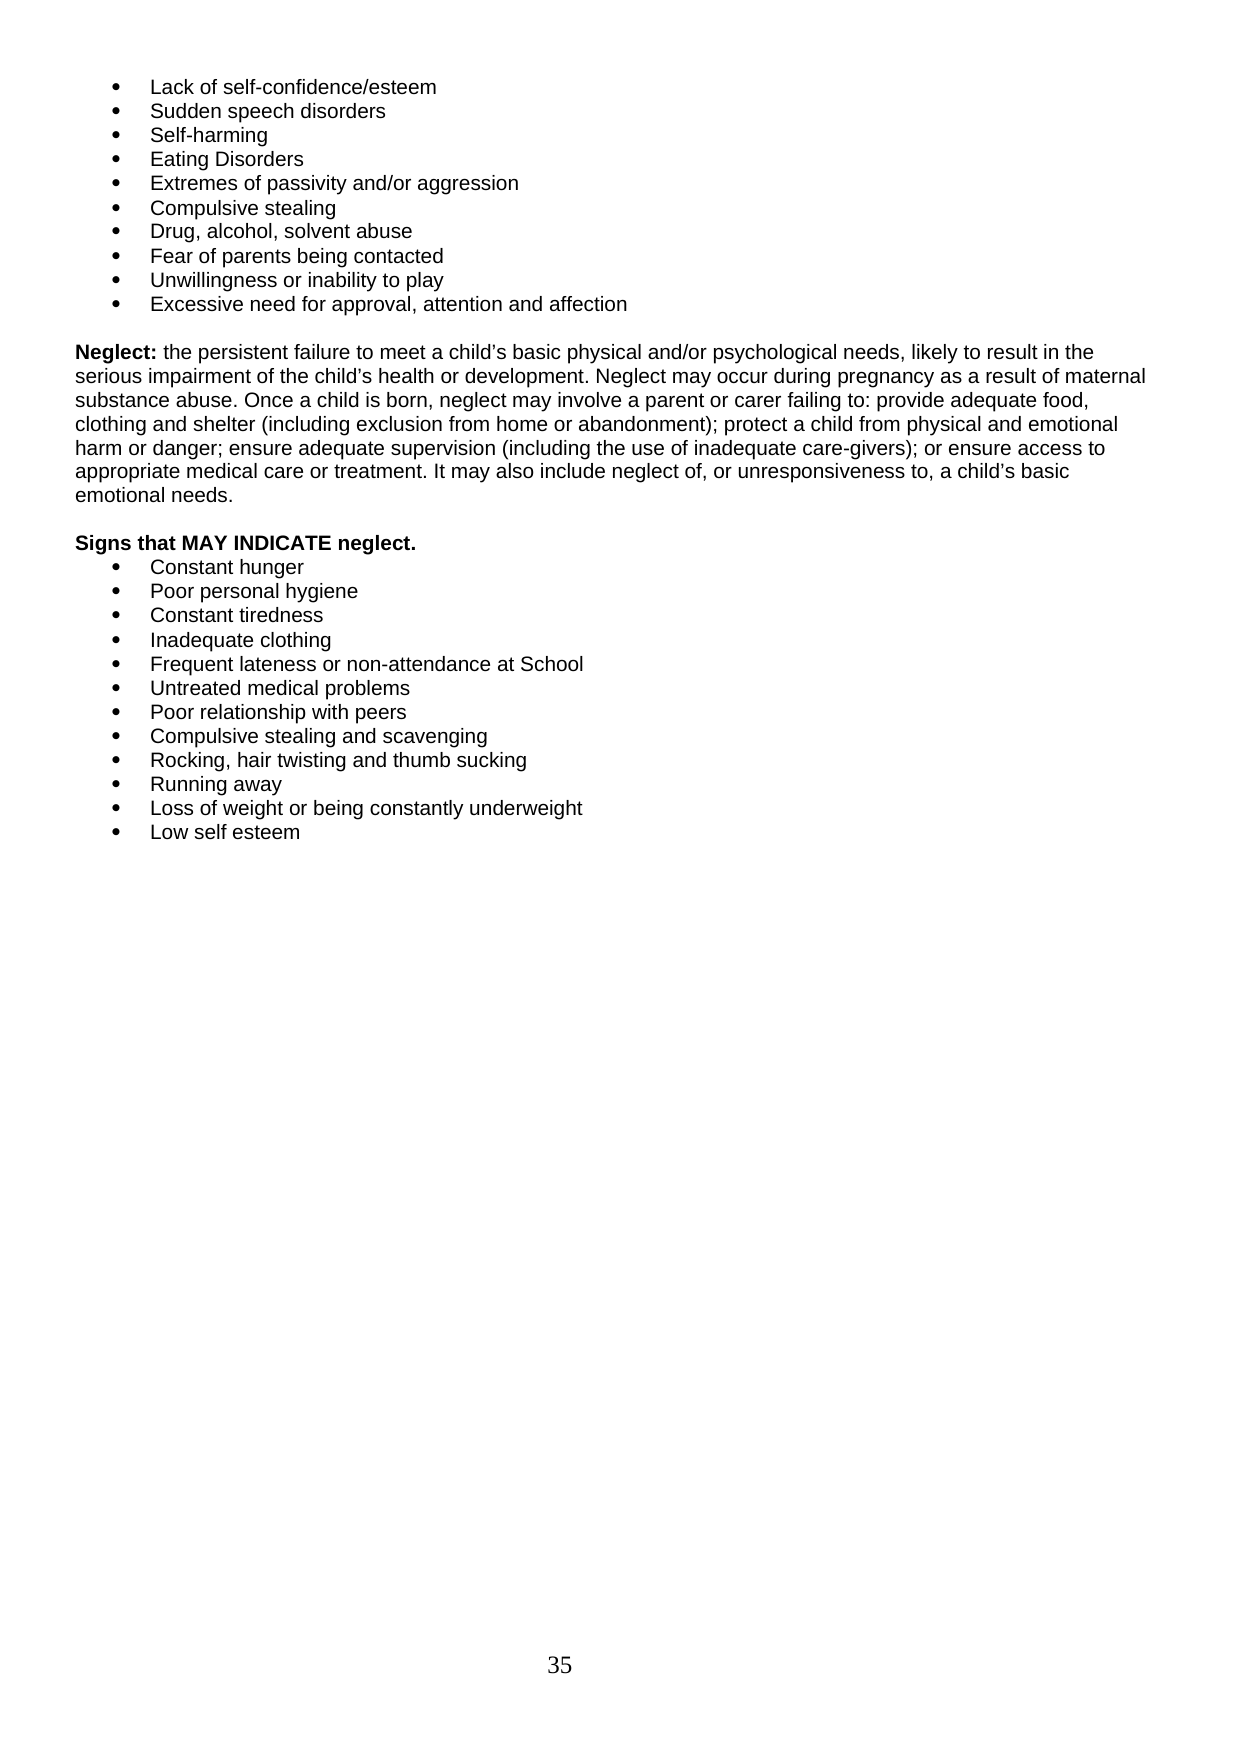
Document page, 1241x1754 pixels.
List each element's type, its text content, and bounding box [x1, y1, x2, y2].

list Unwillingness or inability to play [112, 267, 1165, 292]
list Untreated medical problems [112, 676, 1165, 699]
text Neglect: the persistent failure to meet a child’s basic physical and/or psychological needs, likely to result in the serious impairment of the child’s health or development. Neglect may occur during pregnancy as a result of maternal substance abuse. Once a child is born, neglect may involve a parent or carer failing to: provide adequate food, clothing and shelter (including exclusion from home or abandonment); protect a child from physical and emotional harm or danger; ensure adequate supervision (including the use of inadequate care-givers); or ensure access to appropriate medical care or treatment. It may also include neglect of, or unresponsiveness to, a child’s basic emotional needs. [75, 339, 1165, 507]
list Rocking, hair twisting and thumb sucking [112, 748, 1165, 772]
list Frequent lateness or non-attendance at School [112, 651, 1165, 676]
list Self-harming [112, 123, 1165, 147]
list Drug, alcohol, solvent abuse [112, 219, 1165, 243]
text Signs that MAY INDICATE neglect. [75, 531, 1165, 555]
list Constant tiredness [112, 603, 1165, 627]
list Excessive need for approval, attention and affection [112, 292, 1165, 316]
list Fear of parents being contacted [112, 243, 1165, 267]
list Poor relationship with peers [112, 699, 1165, 724]
list Loss of weight or being constantly underweight [112, 796, 1165, 820]
list Sudden speech disorders [112, 99, 1165, 123]
list Compulsive stealing [112, 195, 1165, 219]
list Inadequate clothing [112, 627, 1165, 651]
list Compulsive stealing and scavenging [112, 724, 1165, 748]
list Eating Disorders [112, 147, 1165, 171]
list Running away [112, 772, 1165, 796]
list Extremes of passivity and/or aggression [112, 171, 1165, 195]
list Constant hunger [112, 555, 1165, 579]
list Low self esteem [112, 820, 1165, 844]
list Poor personal hygiene [112, 579, 1165, 603]
list Lack of self-confidence/esteem [112, 75, 1165, 99]
